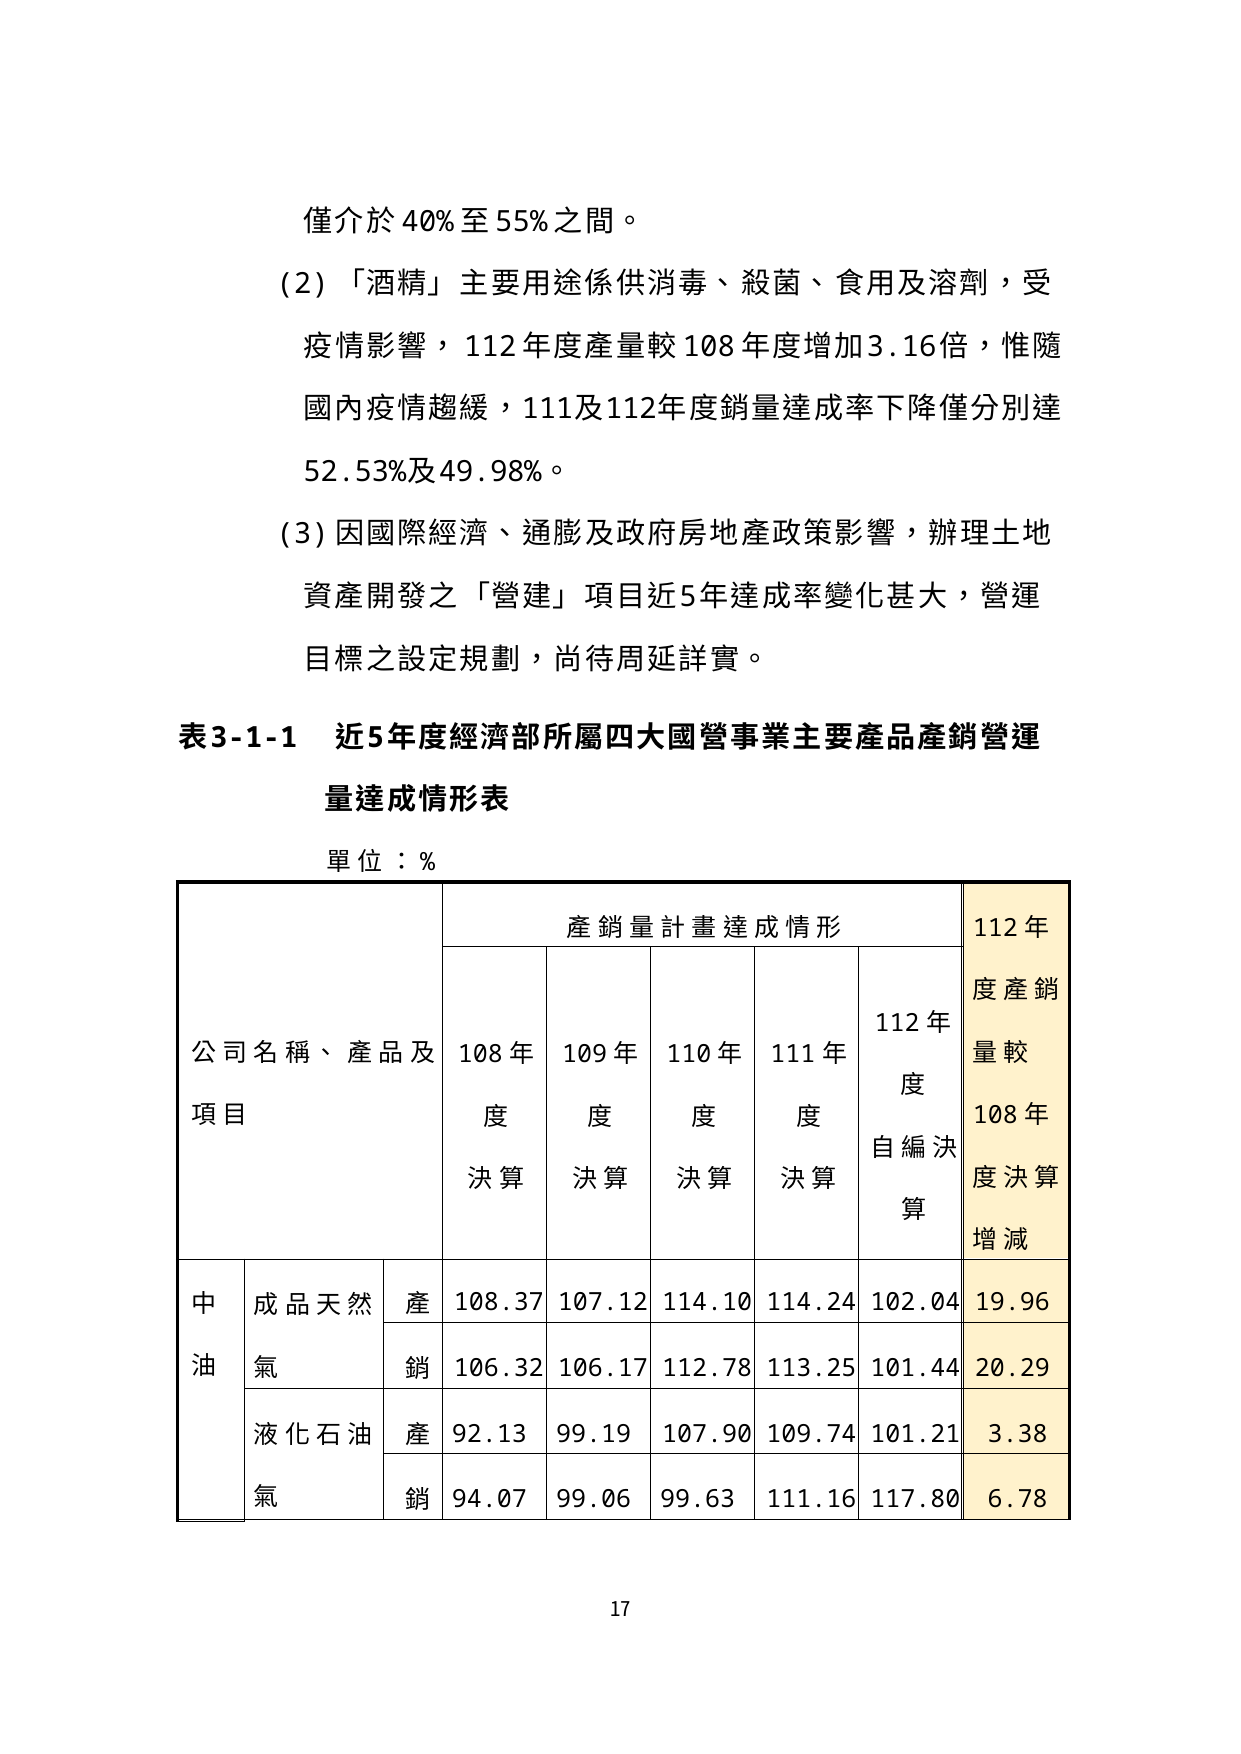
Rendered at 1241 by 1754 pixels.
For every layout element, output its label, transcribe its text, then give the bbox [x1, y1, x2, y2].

table_cell 106.17 [547, 1323, 650, 1388]
table_cell 108年度 決算 [443, 947, 546, 1258]
table_cell 114.24 [755, 1260, 858, 1322]
table_cell 99.19 [547, 1389, 650, 1453]
table_cell 19.96 [964, 1260, 1068, 1322]
table_header 公司名稱、產品及項目 [179, 884, 442, 1258]
table_cell 102.04 [859, 1260, 961, 1322]
table_cell 117.80 [859, 1454, 961, 1519]
table_cell 114.10 [651, 1260, 754, 1322]
table_cell 94.07 [443, 1454, 546, 1519]
table_cell 109年度 決算 [547, 947, 650, 1258]
table_header 112年度產銷量較108年度決算增減 [964, 884, 1068, 1258]
table_cell 液化石油氣 [245, 1389, 383, 1519]
table_cell 3.38 [964, 1389, 1068, 1453]
table_cell 107.12 [547, 1260, 650, 1322]
table_cell 112.78 [651, 1323, 754, 1388]
table_cell 99.06 [547, 1454, 650, 1519]
text (2)「酒精」主要用途係供消毒、殺菌、食用及溶劑，受疫情影響，112年度產量較108年度增加3.16倍，惟隨國內疫情趨緩，111及112年度銷量達成率下降僅分別達52.53%及49.98%。 [266, 240, 1063, 490]
table_cell 99.63 [651, 1454, 754, 1519]
table_cell 111.16 [755, 1454, 858, 1519]
table_cell 20.29 [964, 1323, 1068, 1388]
table_cell 113.25 [755, 1323, 858, 1388]
table_cell 中油 [179, 1260, 244, 1519]
table_cell 106.32 [443, 1323, 546, 1388]
table_header 產銷量計畫達成情形 [443, 884, 961, 946]
table_cell 銷 [384, 1323, 442, 1388]
table_cell 92.13 [443, 1389, 546, 1453]
table_cell 110年度 決算 [651, 947, 754, 1258]
text (3)因國際經濟、通膨及政府房地產政策影響，辦理土地資產開發之「營建」項目近5年達成率變化甚大，營運目標之設定規劃，尚待周延詳實。 [266, 490, 1063, 677]
table_cell 107.90 [651, 1389, 754, 1453]
table_cell 成品天然氣 [245, 1260, 383, 1388]
table_cell 101.44 [859, 1323, 961, 1388]
table_cell 111年度 決算 [755, 947, 858, 1258]
table_cell 產 [384, 1260, 442, 1322]
table_cell 6.78 [964, 1454, 1068, 1519]
table_cell 銷 [384, 1454, 442, 1519]
table_cell 109.74 [755, 1389, 858, 1453]
table_cell 108.37 [443, 1260, 546, 1322]
text 表3-1-1 近5年度經濟部所屬四大國營事業主要產品產銷營運量達成情形表 單位：% [177, 693, 1063, 880]
table_cell 112年度 自編決算 [859, 947, 961, 1258]
table_cell 101.21 [859, 1389, 961, 1453]
table_cell 產 [384, 1389, 442, 1453]
text 僅介於40%至55%之間。 [266, 177, 1063, 240]
